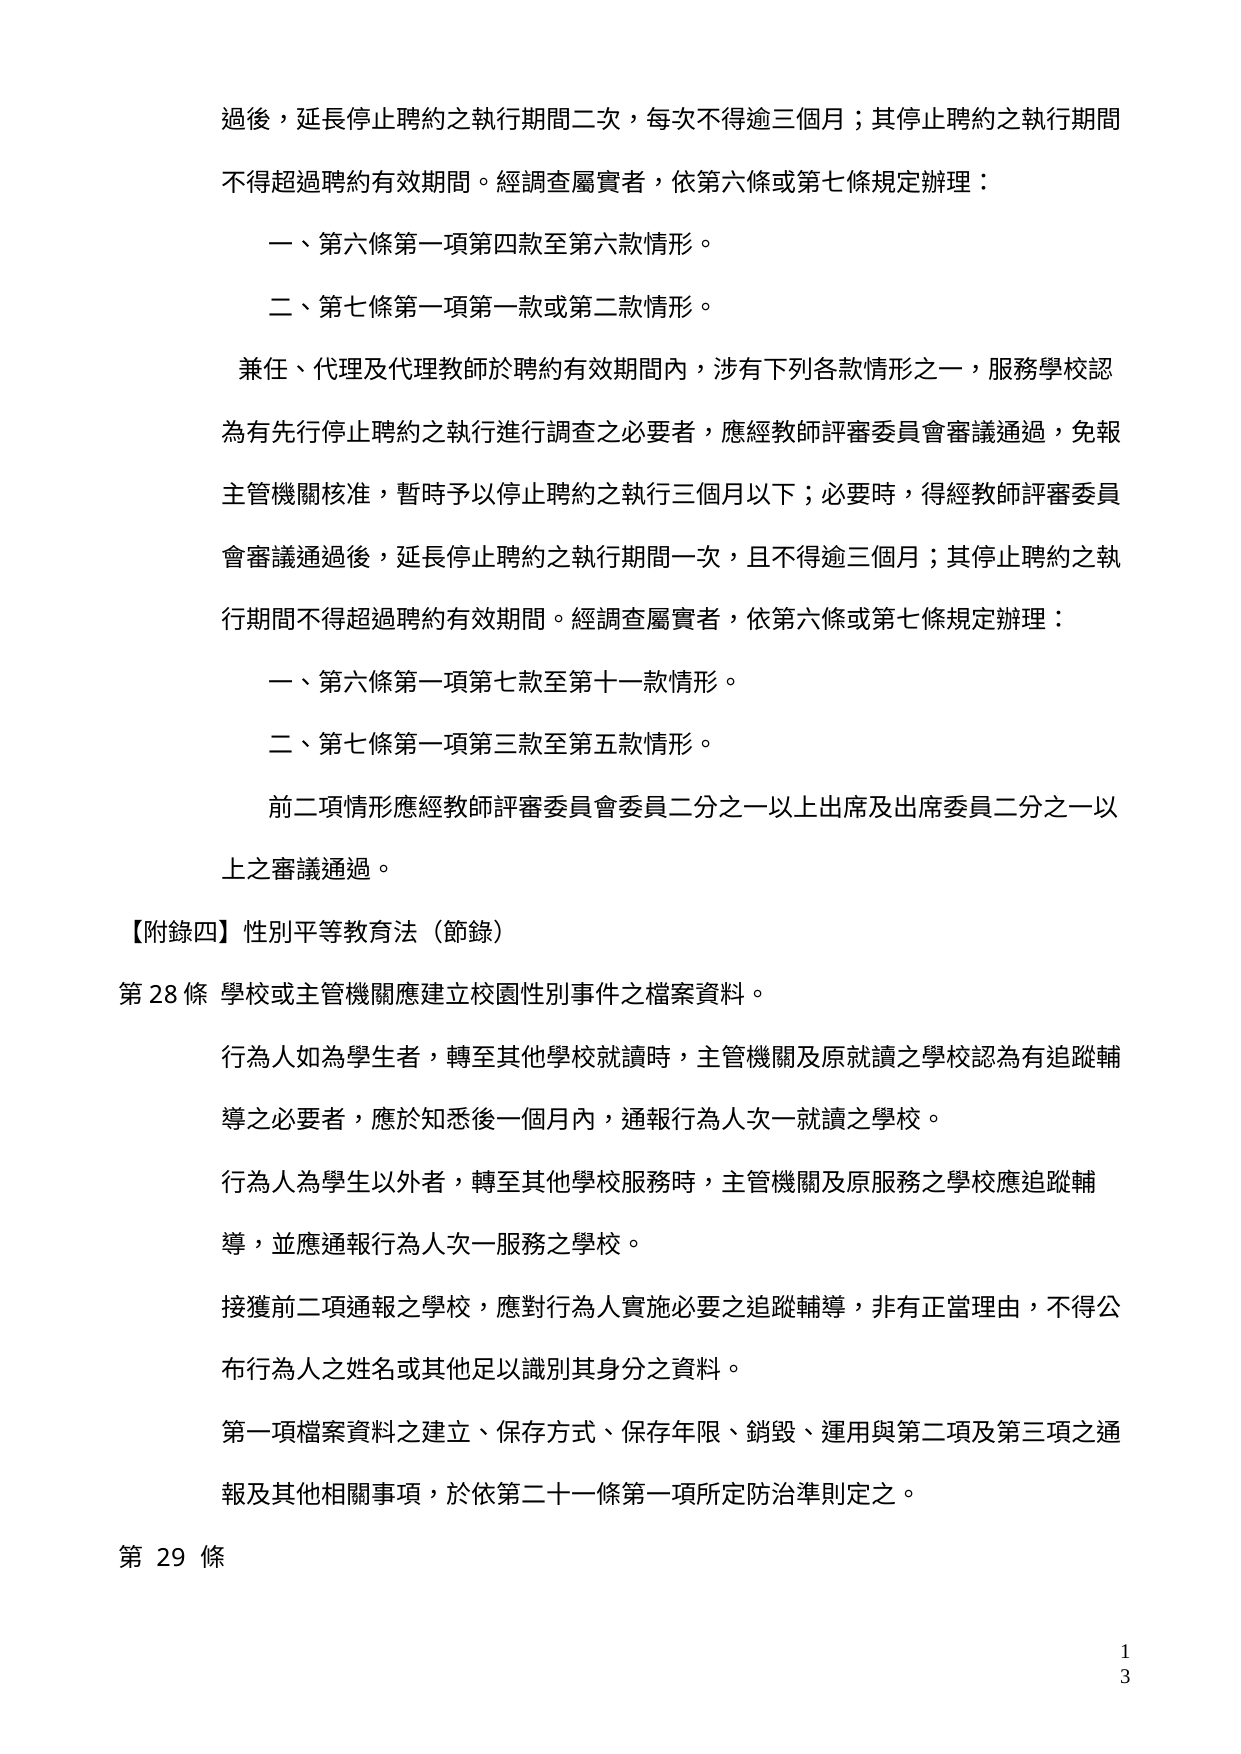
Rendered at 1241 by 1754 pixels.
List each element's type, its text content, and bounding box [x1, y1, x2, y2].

text 導之必要者，應於知悉後一個月內，通報行為人次一就讀之學校。 [118, 1076, 1122, 1138]
text 第一項檔案資料之建立、保存方式、保存年限、銷毀、運用與第二項及第三項之通 [118, 1388, 1122, 1451]
text 導，並應通報行為人次一服務之學校。 [118, 1201, 1122, 1263]
text 接獲前二項通報之學校，應對行為人實施必要之追蹤輔導，非有正當理由，不得公 [118, 1263, 1122, 1326]
text 過後，延長停止聘約之執行期間二次，每次不得逾三個月；其停止聘約之執行期間不得超過聘約有效期間。經調查屬實者，依第六條或第七條規定辦理： [118, 76, 1122, 201]
text 報及其他相關事項，於依第二十一條第一項所定防治準則定之。 [118, 1451, 1122, 1513]
text 二、第七條第一項第一款或第二款情形。 [118, 263, 1122, 326]
text 二、第七條第一項第三款至第五款情形。 [118, 701, 1122, 763]
text 兼任、代理及代理教師於聘約有效期間內，涉有下列各款情形之一，服務學校認為有先行停止聘約之執行進行調查之必要者，應經教師評審委員會審議通過，免報主管機關核准，暫時予以停止聘約之執行三個月以下；必要時，得經教師評審委員會審議通過後，延長停止聘約之執行期間一次，且不得逾三個月；其停止聘約之執行期間不得超過聘約有效期間。經調查屬實者，依第六條或第七條規定辦理： [118, 326, 1122, 638]
text 布行為人之姓名或其他足以識別其身分之資料。 [118, 1326, 1122, 1388]
text 第28條 學校或主管機關應建立校園性別事件之檔案資料。 [118, 951, 1122, 1013]
text 一、第六條第一項第七款至第十一款情形。 [118, 638, 1122, 701]
text 行為人為學生以外者，轉至其他學校服務時，主管機關及原服務之學校應追蹤輔 [118, 1138, 1122, 1201]
text 行為人如為學生者，轉至其他學校就讀時，主管機關及原就讀之學校認為有追蹤輔 [118, 1013, 1122, 1076]
text 前二項情形應經教師評審委員會委員二分之一以上出席及出席委員二分之一以上之審議通過。 [118, 763, 1122, 888]
text 一、第六條第一項第四款至第六款情形。 [118, 201, 1122, 263]
text 【附錄四】性別平等教育法（節錄） [118, 888, 1122, 951]
text 第 29 條 [118, 1513, 1122, 1576]
